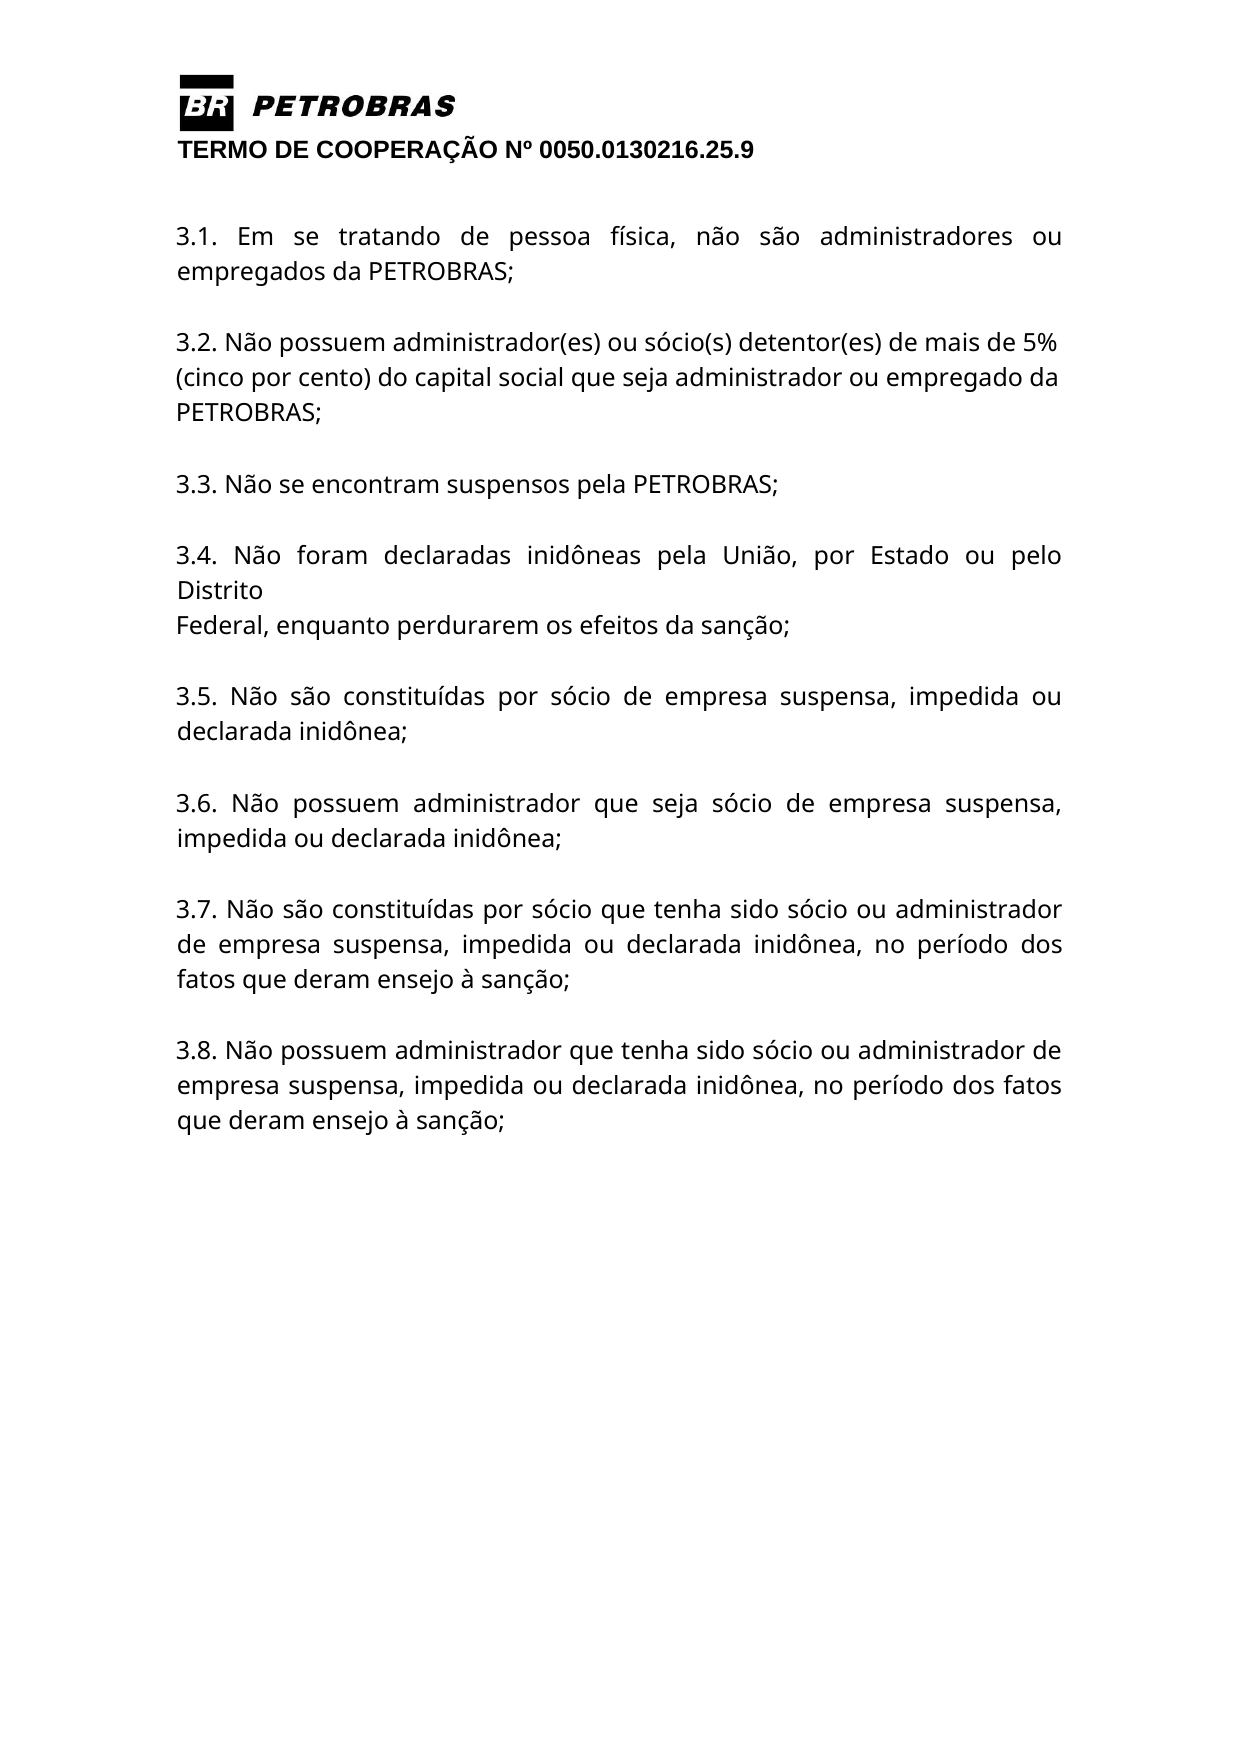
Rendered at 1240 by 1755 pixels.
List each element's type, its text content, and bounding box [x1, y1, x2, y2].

text Federal, enquanto perdurarem os efeitos da sanção; [176, 608, 1063, 642]
text 3.8. Não possuem administrador que tenha sido sócio ou administrador de empresa suspensa, impedida ou declarada inidônea, no período dos fatos que deram ensejo à sanção; [176, 1033, 1063, 1137]
text (cinco por cento) do capital social que seja administrador ou empregado da [176, 360, 1063, 394]
text 3.1. Em se tratando de pessoa física, não são administradores ou empregados da PETROBRAS; [176, 218, 1063, 288]
text 3.2. Não possuem administrador(es) ou sócio(s) detentor(es) de mais de 5% [176, 325, 1063, 359]
text 3.5. Não são constituídas por sócio de empresa suspensa, impedida ou declarada inidônea; [176, 679, 1063, 748]
text 3.4. Não foram declaradas inidôneas pela União, por Estado ou pelo Distrito [176, 538, 1063, 607]
text 3.7. Não são constituídas por sócio que tenha sido sócio ou administrador de empresa suspensa, impedida ou declarada inidônea, no período dos fatos que deram ensejo à sanção; [176, 892, 1063, 996]
text 3.6. Não possuem administrador que seja sócio de empresa suspensa, impedida ou declarada inidônea; [176, 785, 1063, 854]
text PETROBRAS; [176, 395, 1063, 429]
text 3.3. Não se encontram suspensos pela PETROBRAS; [176, 466, 1063, 500]
